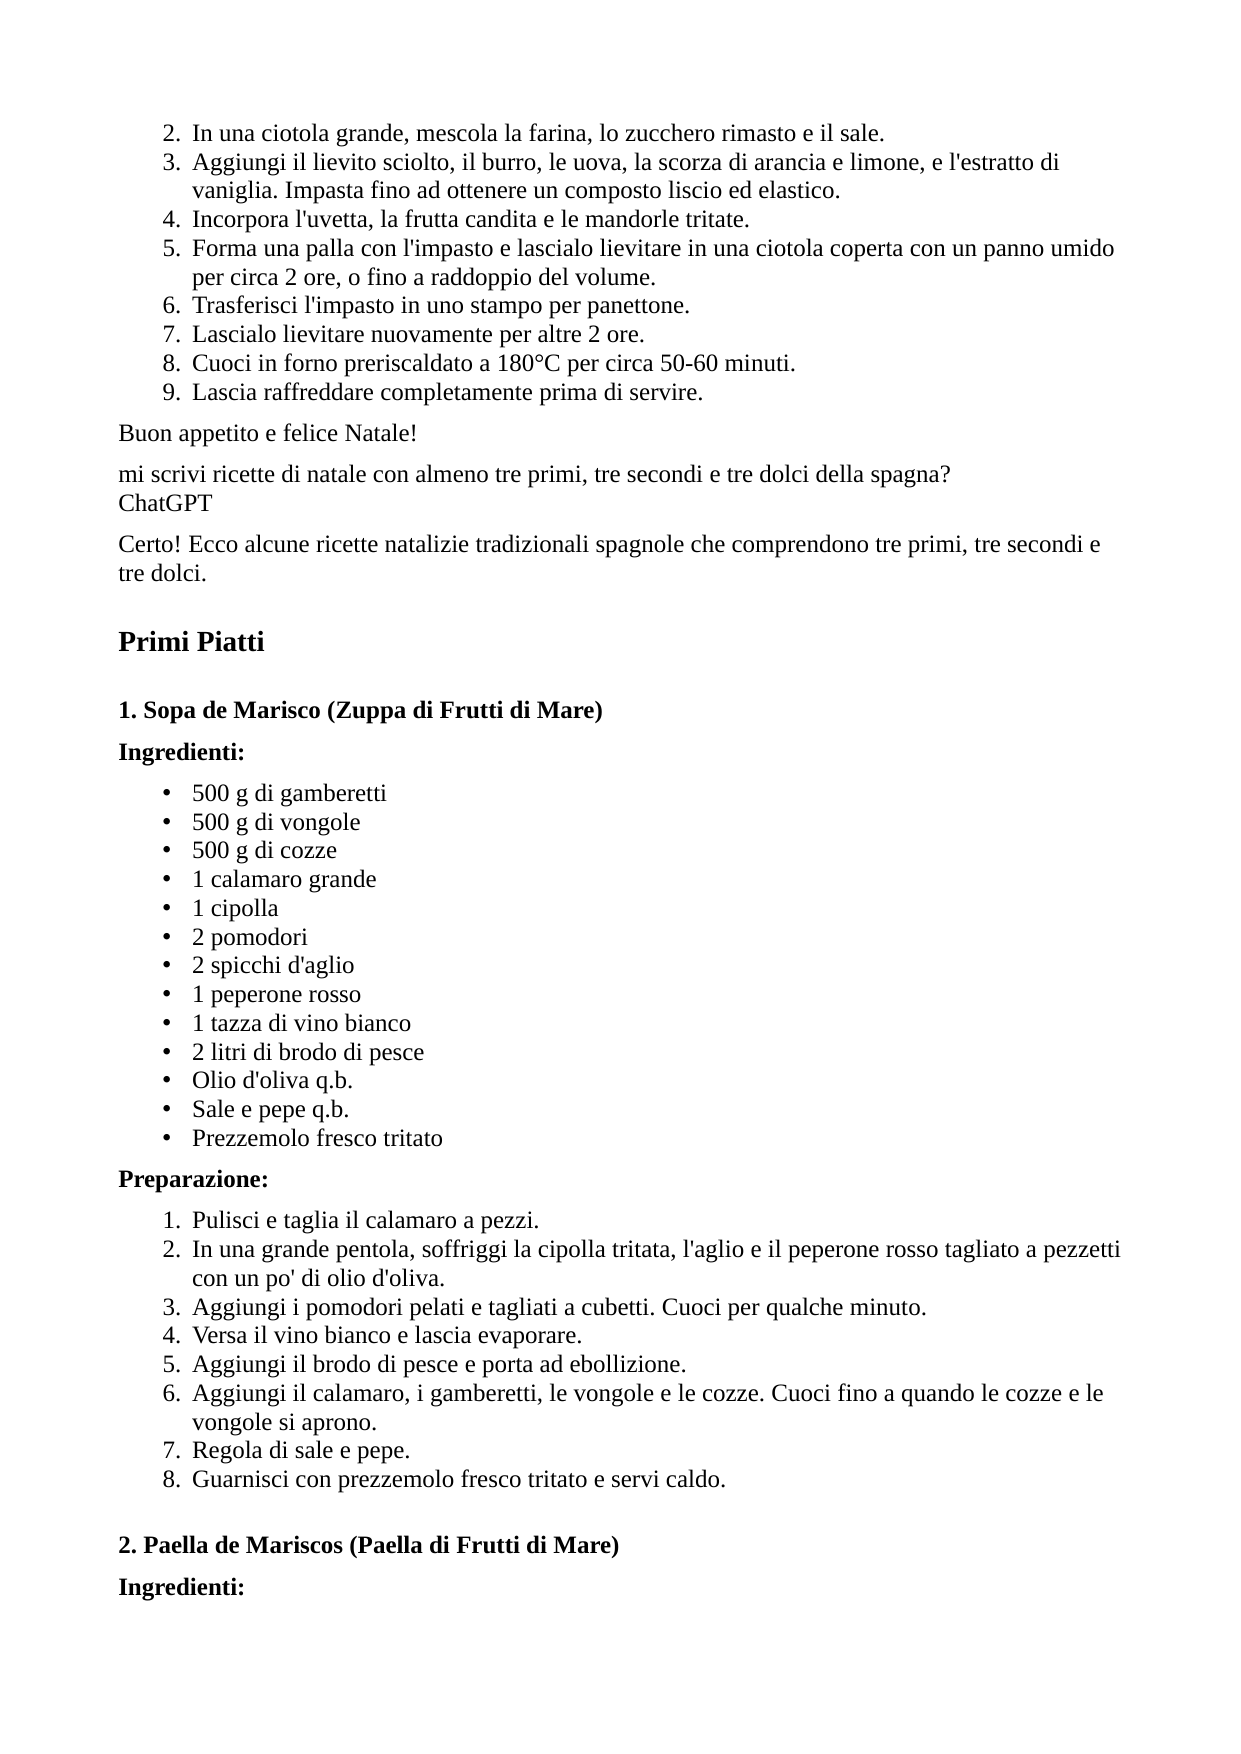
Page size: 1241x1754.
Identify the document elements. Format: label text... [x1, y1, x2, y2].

list 2 spicchi d'aglio [162, 950, 1122, 979]
list 1 calamaro grande [162, 864, 1122, 893]
list 2 pomodori [162, 922, 1122, 950]
list In una ciotola grande, mescola la farina, lo zucchero rimasto e il sale. [162, 118, 1122, 147]
list 500 g di gamberetti [162, 778, 1122, 807]
list Lascialo lievitare nuovamente per altre 2 ore. [162, 319, 1122, 348]
list 2 litri di brodo di pesce [162, 1037, 1122, 1065]
text Buon appetito e felice Natale! [118, 418, 1122, 447]
list Aggiungi i pomodori pelati e tagliati a cubetti. Cuoci per qualche minuto. [162, 1292, 1122, 1320]
list Aggiungi il lievito sciolto, il burro, le uova, la scorza di arancia e limone, e l'estratto di vaniglia. Impasta fino ad ottenere un composto liscio ed elastico. [162, 147, 1122, 204]
list 1 tazza di vino bianco [162, 1008, 1122, 1037]
list 1 cipolla [162, 893, 1122, 922]
text Ingredienti: [118, 737, 1122, 765]
list In una grande pentola, soffriggi la cipolla tritata, l'aglio e il peperone rosso tagliato a pezzetti con un po' di olio d'oliva. [162, 1234, 1122, 1292]
subtitle 1. Sopa de Marisco (Zuppa di Frutti di Mare) [118, 695, 1122, 724]
list Pulisci e taglia il calamaro a pezzi. [162, 1205, 1122, 1234]
list 500 g di vongole [162, 807, 1122, 835]
text mi scrivi ricette di natale con almeno tre primi, tre secondi e tre dolci della spagna? [118, 459, 1122, 488]
text Preparazione: [118, 1164, 1122, 1193]
list Aggiungi il calamaro, i gamberetti, le vongole e le cozze. Cuoci fino a quando le cozze e le vongole si aprono. [162, 1378, 1122, 1435]
list Prezzemolo fresco tritato [162, 1123, 1122, 1152]
list Lascia raffreddare completamente prima di servire. [162, 377, 1122, 406]
text ChatGPT [118, 488, 1122, 517]
subtitle Primi Piatti [118, 624, 1122, 658]
list Aggiungi il brodo di pesce e porta ad ebollizione. [162, 1349, 1122, 1378]
text Ingredienti: [118, 1572, 1122, 1600]
list Sale e pepe q.b. [162, 1094, 1122, 1123]
text Certo! Ecco alcune ricette natalizie tradizionali spagnole che comprendono tre primi, tre secondi e tre dolci. [118, 529, 1122, 587]
subtitle 2. Paella de Mariscos (Paella di Frutti di Mare) [118, 1530, 1122, 1559]
list Guarnisci con prezzemolo fresco tritato e servi caldo. [162, 1464, 1122, 1493]
list Cuoci in forno preriscaldato a 180°C per circa 50-60 minuti. [162, 348, 1122, 377]
list Regola di sale e pepe. [162, 1435, 1122, 1464]
list 500 g di cozze [162, 835, 1122, 864]
list Incorpora l'uvetta, la frutta candita e le mandorle tritate. [162, 204, 1122, 233]
list Olio d'oliva q.b. [162, 1065, 1122, 1094]
list Forma una palla con l'impasto e lascialo lievitare in una ciotola coperta con un panno umido per circa 2 ore, o fino a raddoppio del volume. [162, 233, 1122, 291]
list Versa il vino bianco e lascia evaporare. [162, 1320, 1122, 1349]
list 1 peperone rosso [162, 979, 1122, 1008]
list Trasferisci l'impasto in uno stampo per panettone. [162, 291, 1122, 319]
